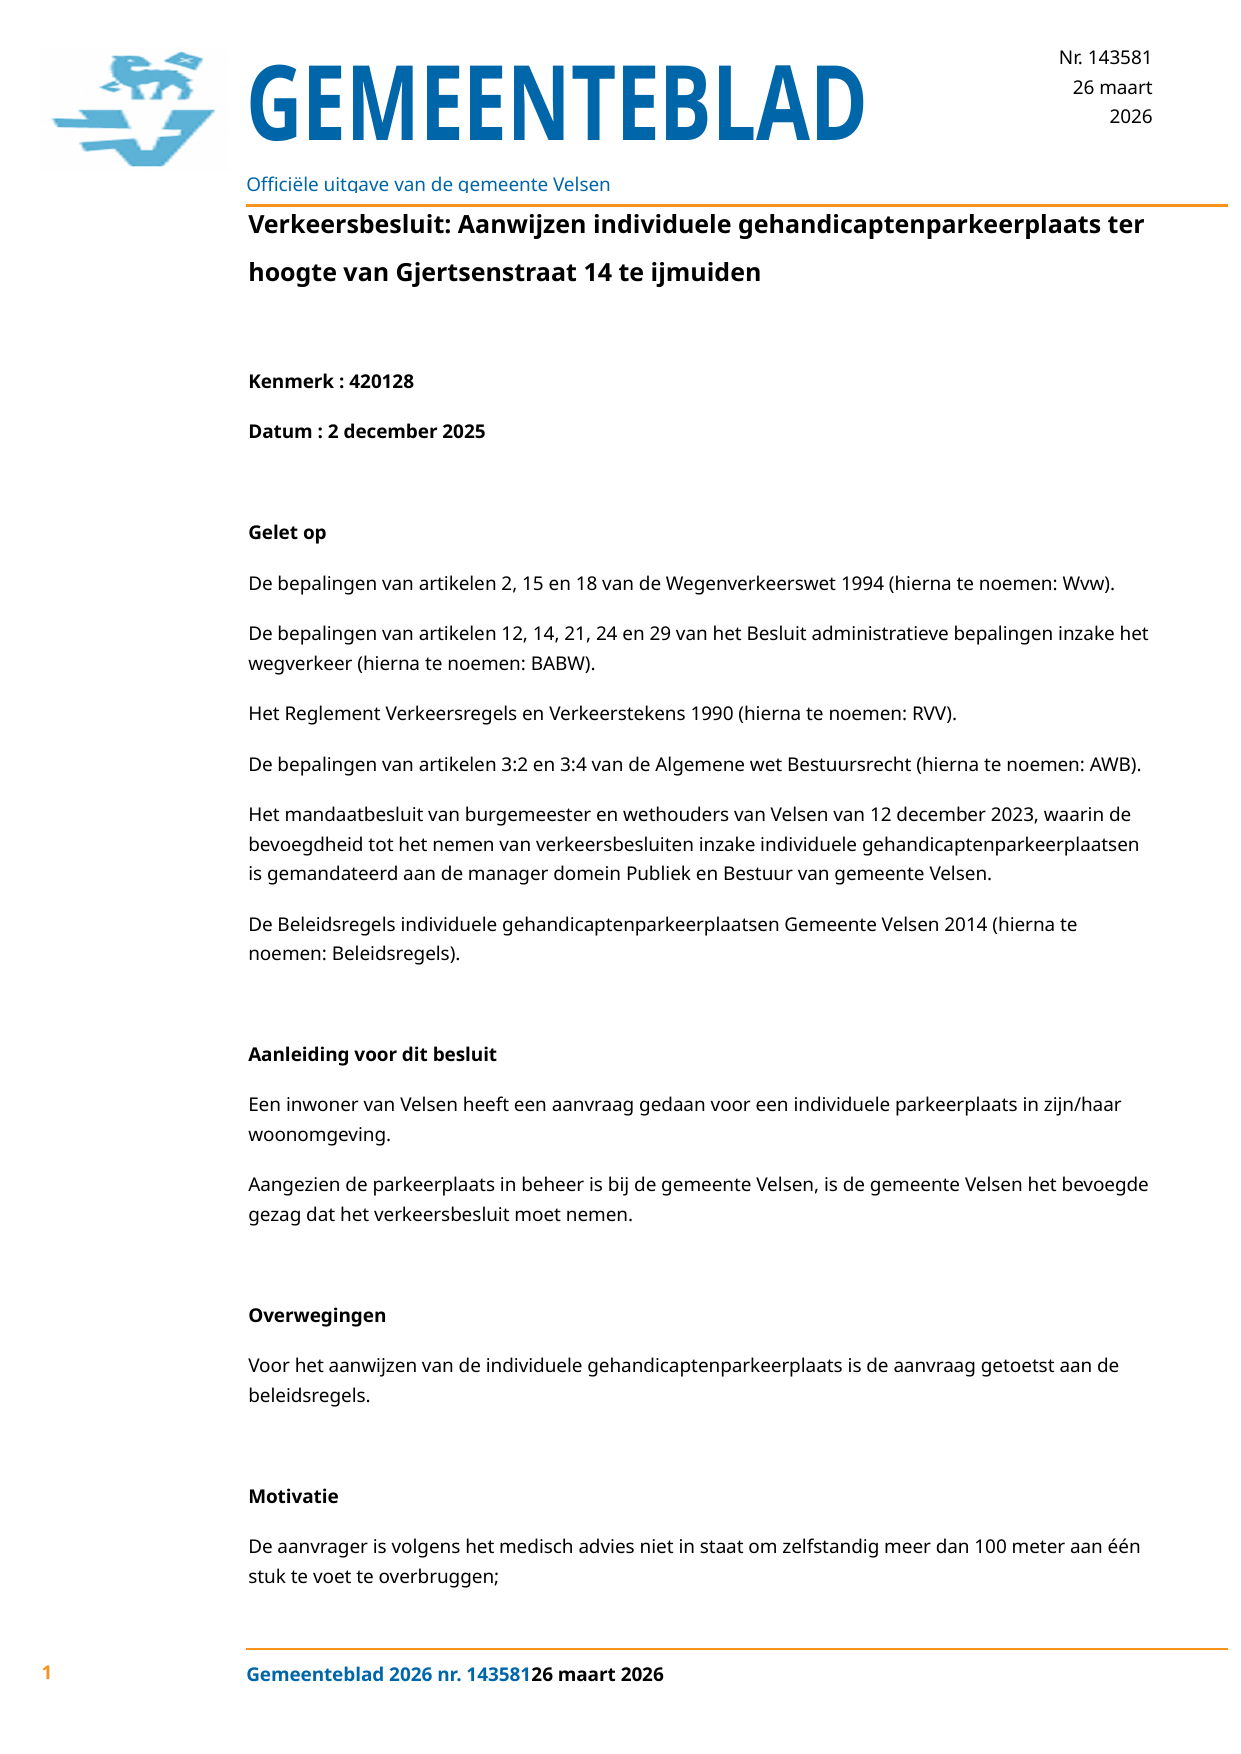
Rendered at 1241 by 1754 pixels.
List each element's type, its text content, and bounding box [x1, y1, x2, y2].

text Verkeersbesluit: Aanwijzen individuele gehandicaptenparkeerplaats ter hoogte van Gjertsenstraat 14 te ijmuiden [248, 207, 1152, 288]
text Aangezien de parkeerplaats in beheer is bij de gemeente Velsen, is de gemeente Velsen het bevoegde gezag dat het verkeersbesluit moet nemen. [248, 1172, 1152, 1227]
text Het mandaatbesluit van burgemeester en wethouders van Velsen van 12 december 2023, waarin de bevoegdheid tot het nemen van verkeersbesluiten inzake individuele gehandicaptenparkeerplaatsen is gemandateerd aan de manager domein Publiek en Bestuur van gemeente Velsen. [248, 801, 1152, 886]
text Motivatie [248, 1483, 1152, 1509]
text Een inwoner van Velsen heeft een aanvraag gedaan voor een individuele parkeerplaats in zijn/haar woonomgeving. [248, 1092, 1152, 1147]
text De bepalingen van artikelen 12, 14, 21, 24 en 29 van het Besluit administratieve bepalingen inzake het wegverkeer (hierna te noemen: BABW). [248, 620, 1152, 676]
text Voor het aanwijzen van de individuele gehandicaptenparkeerplaats is de aanvraag getoetst aan de beleidsregels. [248, 1352, 1152, 1408]
text Gelet op [248, 519, 1152, 545]
text De bepalingen van artikelen 3:2 en 3:4 van de Algemene wet Bestuursrecht (hierna te noemen: AWB). [248, 751, 1152, 777]
text Kenmerk : 420128 [248, 368, 1152, 394]
text Aanleiding voor dit besluit [248, 1041, 1152, 1067]
text Datum : 2 december 2025 [248, 419, 1152, 444]
text De Beleidsregels individuele gehandicaptenparkeerplaatsen Gemeente Velsen 2014 (hierna te noemen: Beleidsregels). [248, 911, 1152, 966]
text De bepalingen van artikelen 2, 15 en 18 van de Wegenverkeerswet 1994 (hierna te noemen: Wvw). [248, 570, 1152, 596]
text Overwegingen [248, 1302, 1152, 1328]
picture [41, 47, 231, 172]
text Het Reglement Verkeersregels en Verkeerstekens 1990 (hierna te noemen: RVV). [248, 700, 1152, 726]
text De aanvrager is volgens het medisch advies niet in staat om zelfstandig meer dan 100 meter aan één stuk te voet te overbruggen; [248, 1533, 1152, 1589]
